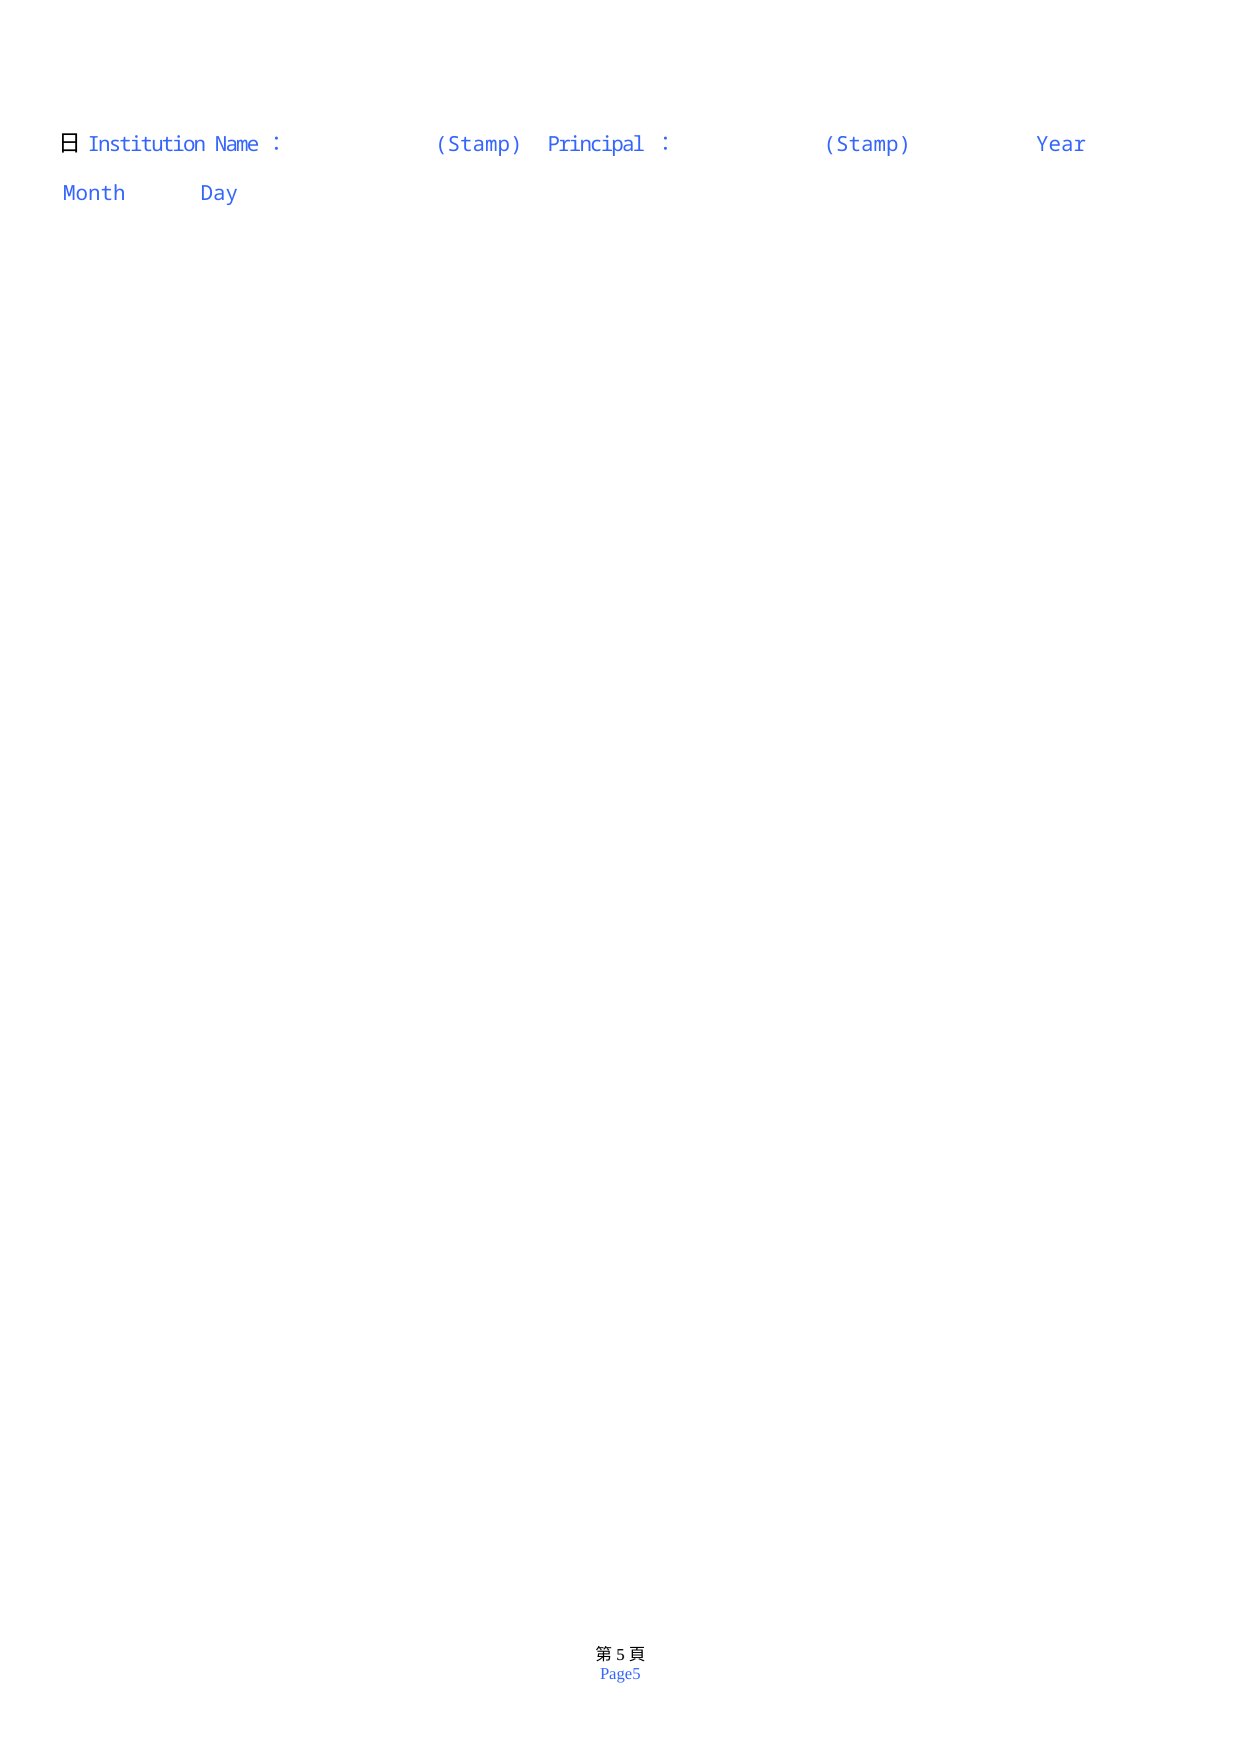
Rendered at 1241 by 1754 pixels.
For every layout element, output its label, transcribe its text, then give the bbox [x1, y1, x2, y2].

text 日Institution Name： (Stamp) Principal： (Stamp) Year Month Day [59, 106, 1182, 210]
